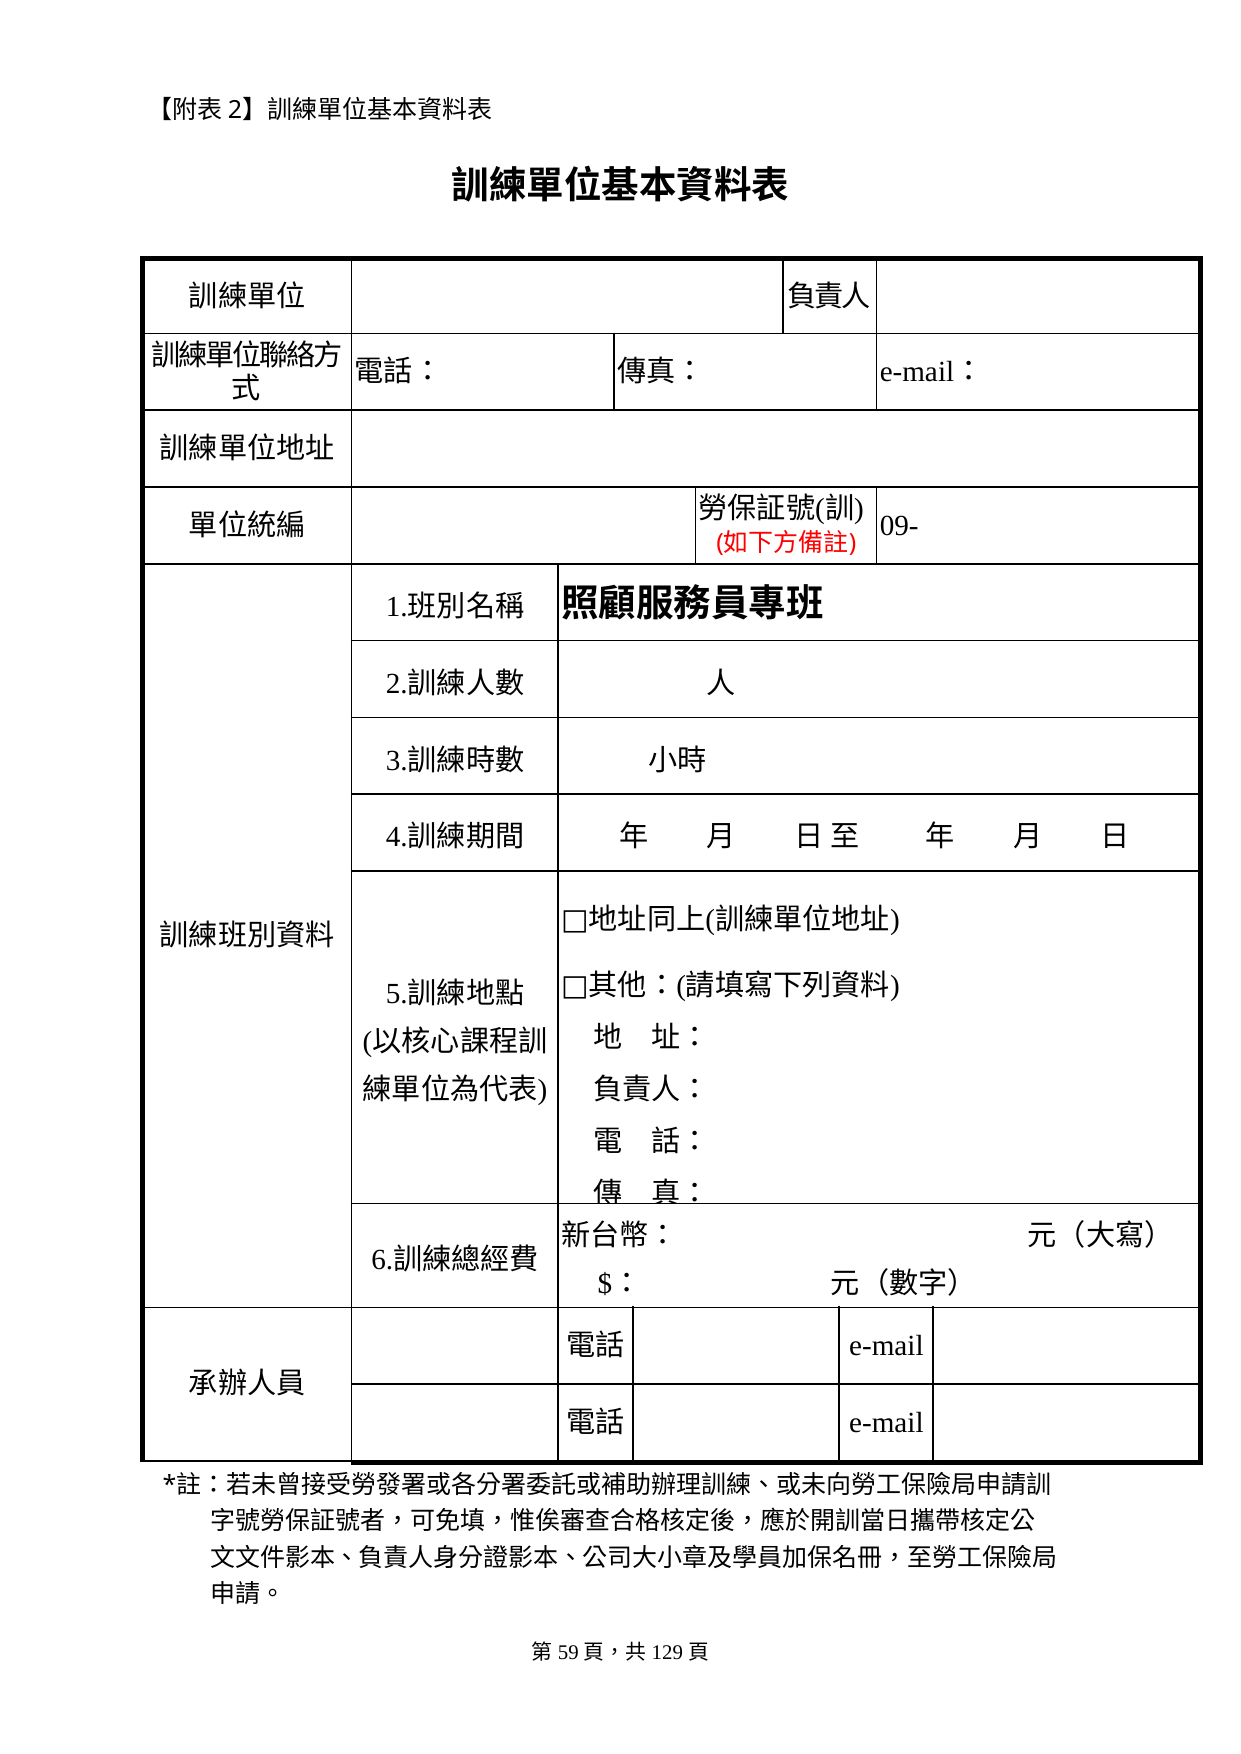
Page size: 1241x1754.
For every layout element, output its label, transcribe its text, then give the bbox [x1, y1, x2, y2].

table_cell [934, 1385, 1198, 1460]
table_cell [352, 411, 1198, 486]
table_cell 照顧服務員專班 [559, 565, 1198, 639]
table_cell 勞保証號(訓) (如下方備註) [696, 488, 876, 563]
table_cell 小時 [559, 718, 1198, 793]
table_cell [634, 1385, 838, 1460]
table_cell 4.訓練期間 [352, 795, 557, 870]
table_cell 09- [877, 488, 1198, 563]
table_cell 6.訓練總經費 [352, 1204, 557, 1306]
table_cell 5.訓練地點 (以核心課程訓練單位為代表) [352, 872, 557, 1202]
table_cell 單位統編 [145, 488, 351, 563]
table_cell e-mail [840, 1385, 932, 1460]
table_cell □地址同上(訓練單位地址) □其他：(請填寫下列資料) 地 址： 負責人： 電 話： 傳 真： [559, 872, 1198, 1202]
table_cell 2.訓練人數 [352, 641, 557, 716]
table_header 訓練單位 [145, 261, 351, 332]
table_cell 人 [559, 641, 1198, 716]
table_cell 訓練單位地址 [145, 411, 351, 486]
table_cell [352, 1385, 557, 1460]
table_header [877, 261, 1198, 332]
table_cell [352, 1308, 557, 1383]
table_cell 1.班別名稱 [352, 565, 557, 639]
table_cell 3.訓練時數 [352, 718, 557, 793]
table_cell e-mail： [877, 334, 1198, 409]
table_cell 承辦人員 [145, 1308, 351, 1460]
table_header [352, 261, 782, 332]
text 訓練單位基本資料表 [148, 133, 1092, 231]
table_header 負責人 [784, 261, 876, 332]
text *註：若未曾接受勞發署或各分署委託或補助辦理訓練、或未向勞工保險局申請訓字號勞保証號者，可免填，惟俟審查合格核定後，應於開訓當日攜帶核定公文文件影本、負責人身分證影本、公司大小章及學員加保名冊，至勞工保險局申請。 [162, 1464, 1057, 1609]
table_cell 年 月 日 至 年 月 日 [559, 795, 1198, 870]
table_cell [352, 488, 695, 563]
table_cell e-mail [840, 1308, 932, 1383]
table_cell [634, 1308, 838, 1383]
table_cell 電話 [559, 1385, 632, 1460]
text 【附表2】訓練單位基本資料表 [148, 83, 1092, 133]
table_cell 訓練單位聯絡方式 [145, 334, 351, 409]
table_cell 新台幣： 元（大寫） $： 元（數字） [559, 1204, 1198, 1306]
table_cell 電話 [559, 1308, 632, 1383]
table_cell [934, 1308, 1198, 1383]
table_cell 傳真： [615, 334, 876, 409]
table_cell 訓練班別資料 [145, 565, 351, 1306]
table_cell 電話： [352, 334, 613, 409]
